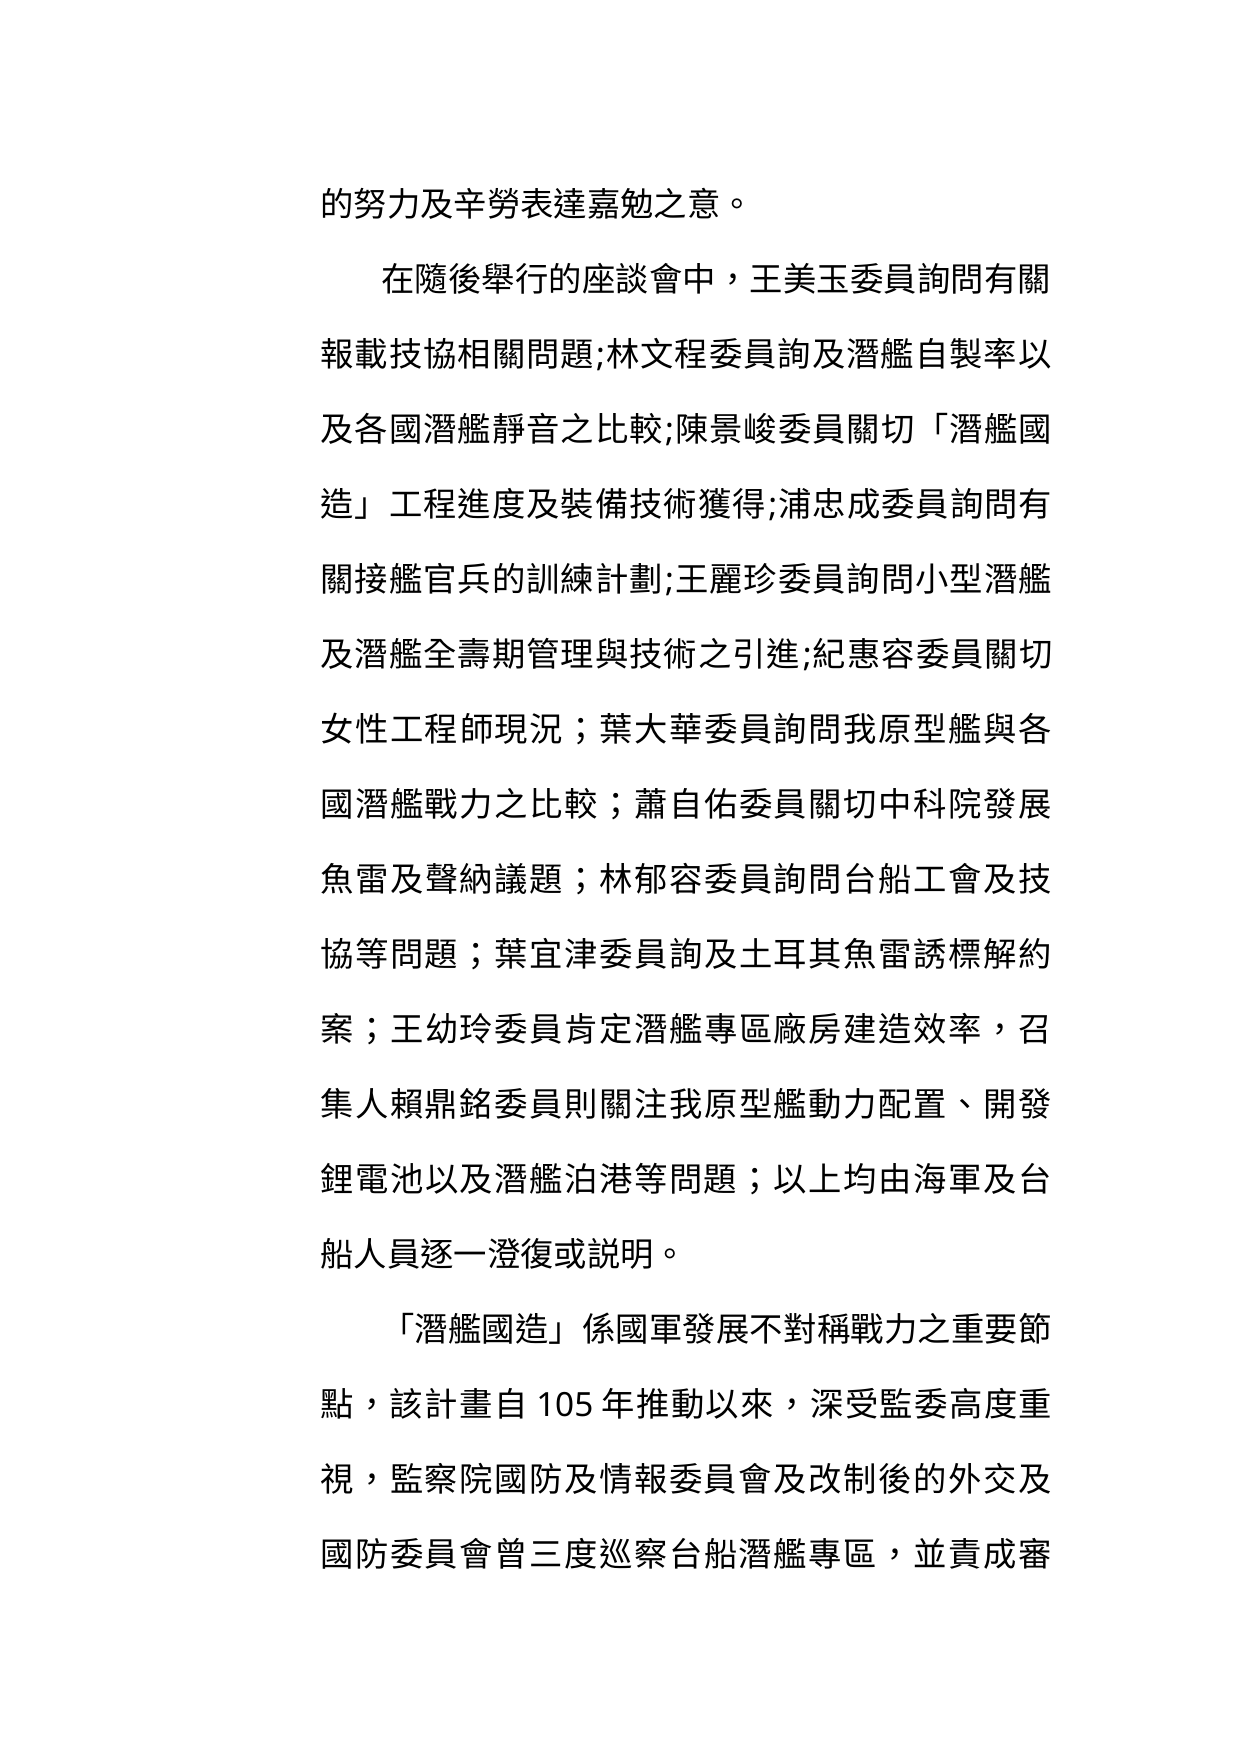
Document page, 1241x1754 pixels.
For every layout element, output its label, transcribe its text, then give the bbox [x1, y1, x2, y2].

text 在隨後舉行的座談會中，王美玉委員詢問有關報載技協相關問題;林文程委員詢及潛艦自製率以及各國潛艦靜音之比較;陳景峻委員關切「潛艦國造」工程進度及裝備技術獲得;浦忠成委員詢問有關接艦官兵的訓練計劃;王麗珍委員詢問小型潛艦及潛艦全壽期管理與技術之引進;紀惠容委員關切女性工程師現況；葉大華委員詢問我原型艦與各國潛艦戰力之比較；蕭自佑委員關切中科院發展魚雷及聲納議題；林郁容委員詢問台船工會及技協等問題；葉宜津委員詢及土耳其魚雷誘標解約案；王幼玲委員肯定潛艦專區廠房建造效率，召集人賴鼎銘委員則關注我原型艦動力配置、開發鋰電池以及潛艦泊港等問題；以上均由海軍及台船人員逐一澄復或説明。 [320, 239, 1053, 1289]
text 監委一行下午首先前往玉山艦停泊港區，聽取玉山艦施工及裝備性能簡報；隨後監委一行轉往「潛艦國造」專區巡察，分別視導潛艦船段製造廠房、電裝工廠、組裝工廠、岸測站及庫房，除看到「潛艦國造」原型艦施工廠房(工廠)均已峻工，廠內各項機器設備均已到位並且開始運作，尤其見到「潛艦國造」原型艦6個船段已陸續完工、庫房備置原型艦各項裝備等景像，均予在場監委留下深刻印象，也對潛艦小組及台船專案人員過去的努力及辛勞表達嘉勉之意。 [320, 164, 1053, 239]
text 「潛艦國造」係國軍發展不對稱戰力之重要節點，該計畫自105年推動以來，深受監委高度重視，監察院國防及情報委員會及改制後的外交及國防委員會曾三度巡察台船潛艦專區，並責成審 [320, 1289, 1053, 1589]
